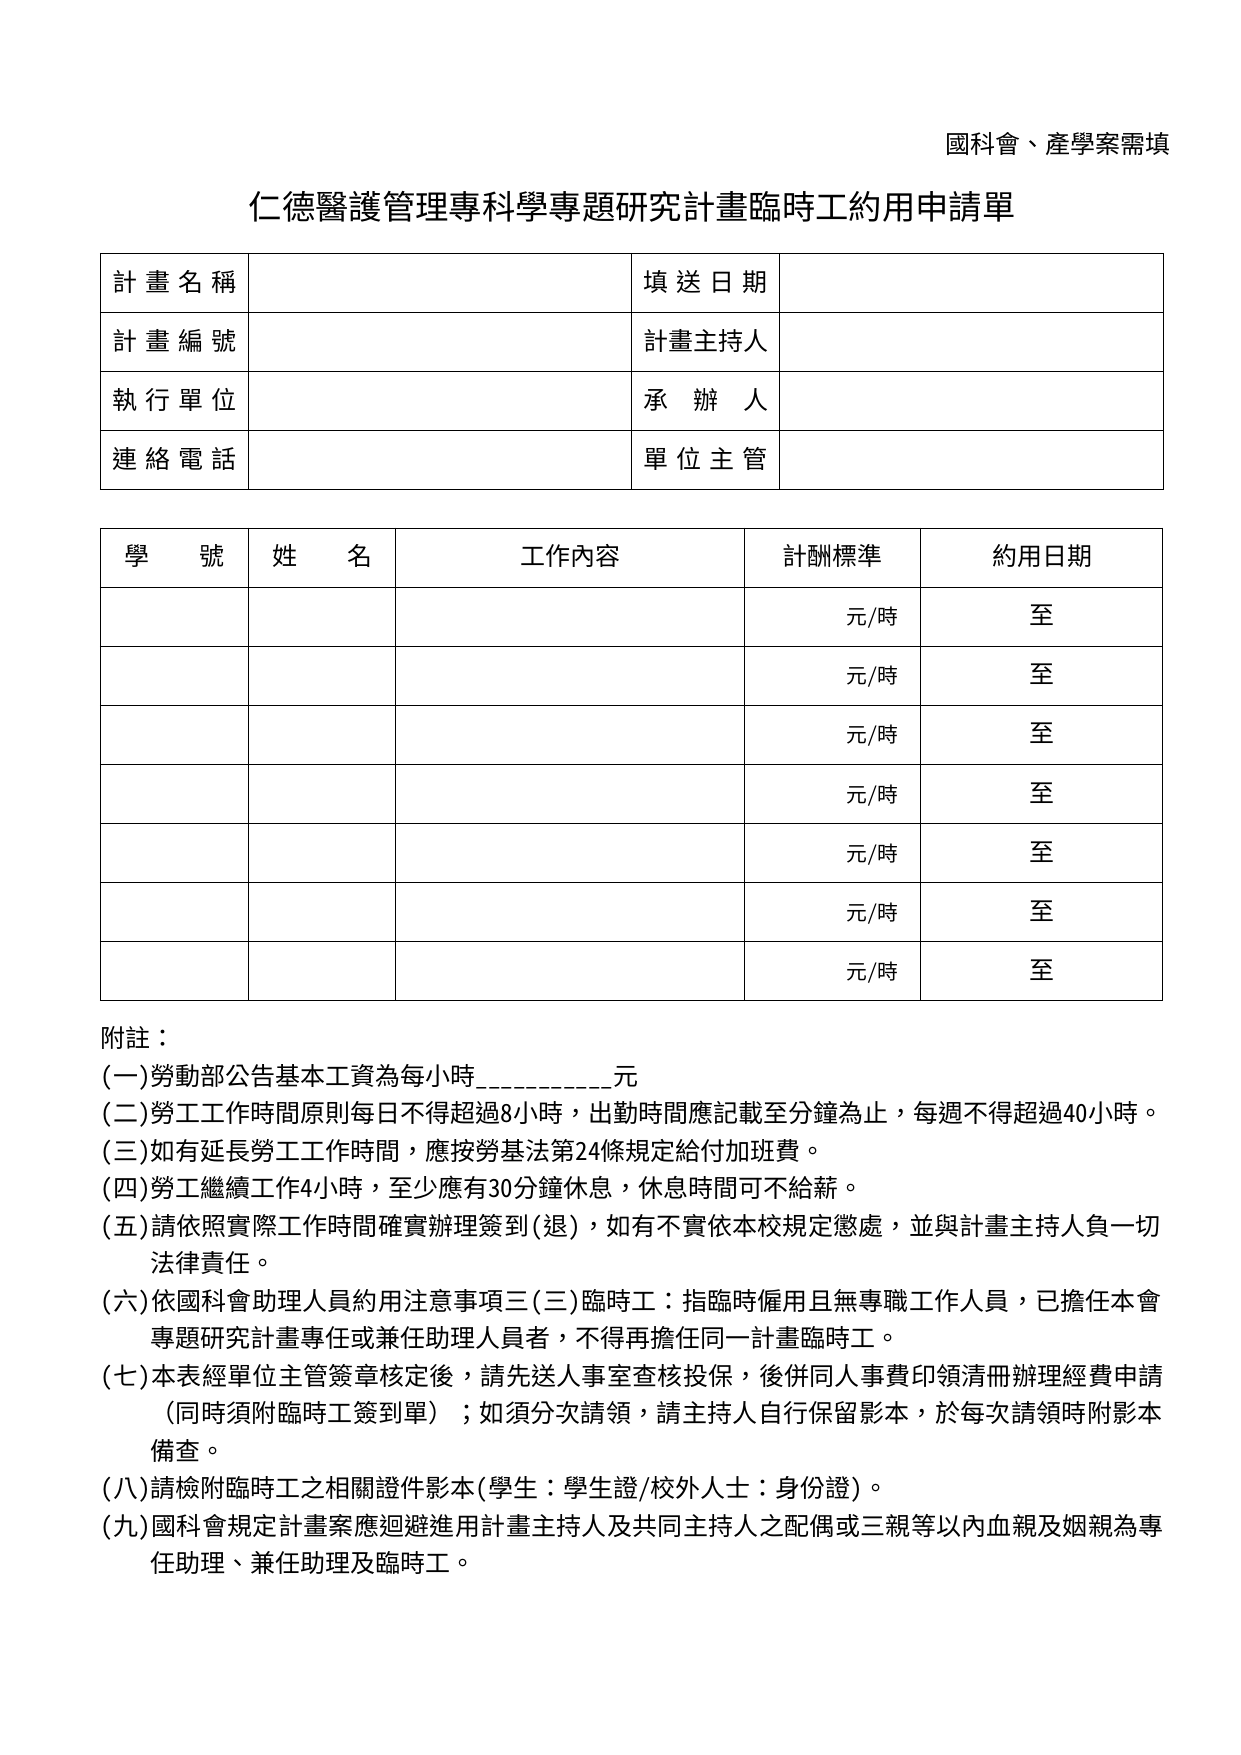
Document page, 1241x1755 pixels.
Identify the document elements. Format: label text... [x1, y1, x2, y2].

table_cell [249, 942, 395, 1000]
text (九)國科會規定計畫案應迴避進用計畫主持人及共同主持人之配偶或三親等以內血親及姻親為專任助理、兼任助理及臨時工。 [100, 1505, 1164, 1580]
table_cell 計畫主持人 [632, 313, 779, 371]
table_cell 元/時 [745, 942, 920, 1000]
table_header 計畫名稱 [101, 254, 248, 312]
table_header 計酬標準 [745, 529, 920, 587]
table_cell 連絡電話 [101, 431, 248, 489]
table_cell [249, 647, 395, 705]
table_cell [249, 765, 395, 823]
table_cell 元/時 [745, 706, 920, 764]
table_cell 執行單位 [101, 372, 248, 430]
table_cell [101, 883, 248, 941]
table_cell 元/時 [745, 824, 920, 882]
table_cell [101, 824, 248, 882]
text 國科會、產學案需填 [100, 125, 1170, 161]
table_cell 至 [921, 824, 1162, 882]
text 仁德醫護管理專科學專題研究計畫臨時工約用申請單 [100, 186, 1164, 228]
table_header 學號 [101, 529, 248, 587]
table_cell [396, 588, 744, 646]
table_cell 元/時 [745, 883, 920, 941]
table_cell 計畫編號 [101, 313, 248, 371]
table_cell [396, 765, 744, 823]
table_cell 至 [921, 942, 1162, 1000]
table_cell 元/時 [745, 588, 920, 646]
table_cell 至 [921, 765, 1162, 823]
text (二)勞工工作時間原則每日不得超過8小時，出勤時間應記載至分鐘為止，每週不得超過40小時。 [100, 1093, 1164, 1130]
table_cell [249, 313, 631, 371]
text (四)勞工繼續工作4小時，至少應有30分鐘休息，休息時間可不給薪。 [100, 1168, 1164, 1205]
table_cell 至 [921, 706, 1162, 764]
table_header 約用日期 [921, 529, 1162, 587]
table_cell [780, 372, 1163, 430]
text 附註： [100, 1014, 1164, 1055]
table_cell 承辦人 [632, 372, 779, 430]
table_cell [249, 372, 631, 430]
text (八)請檢附臨時工之相關證件影本(學生：學生證/校外人士：身份證)。 [100, 1468, 1164, 1505]
table_cell [249, 588, 395, 646]
table_cell [101, 942, 248, 1000]
table_cell [249, 883, 395, 941]
table_cell 單位主管 [632, 431, 779, 489]
table_cell 至 [921, 883, 1162, 941]
table_cell 至 [921, 588, 1162, 646]
table_cell 元/時 [745, 765, 920, 823]
table_cell [249, 824, 395, 882]
table_cell [101, 765, 248, 823]
table_header 填送日期 [632, 254, 779, 312]
table_cell [101, 706, 248, 764]
table_cell [396, 883, 744, 941]
table_header 工作內容 [396, 529, 744, 587]
table_cell [101, 588, 248, 646]
text (一)勞動部公告基本工資為每小時___________元 [100, 1055, 1164, 1093]
text (七)本表經單位主管簽章核定後，請先送人事室查核投保，後併同人事費印領清冊辦理經費申請（同時須附臨時工簽到單）；如須分次請領，請主持人自行保留影本，於每次請領時附影本備查。 [100, 1355, 1164, 1468]
table_cell 至 [921, 647, 1162, 705]
table_cell [780, 313, 1163, 371]
text (五)請依照實際工作時間確實辦理簽到(退)，如有不實依本校規定懲處，並與計畫主持人負一切法律責任。 [100, 1205, 1164, 1280]
table_cell [101, 647, 248, 705]
table_header [249, 254, 631, 312]
table_cell [249, 706, 395, 764]
text (三)如有延長勞工工作時間，應按勞基法第24條規定給付加班費。 [100, 1130, 1164, 1168]
table_cell [396, 942, 744, 1000]
table_cell 元/時 [745, 647, 920, 705]
table_cell [396, 706, 744, 764]
table_header [780, 254, 1163, 312]
table_cell [396, 824, 744, 882]
table_cell [780, 431, 1163, 489]
table_cell [249, 431, 631, 489]
table_cell [396, 647, 744, 705]
text (六)依國科會助理人員約用注意事項三(三)臨時工：指臨時僱用且無專職工作人員，已擔任本會專題研究計畫專任或兼任助理人員者，不得再擔任同一計畫臨時工。 [100, 1280, 1164, 1355]
table_header 姓名 [249, 529, 395, 587]
